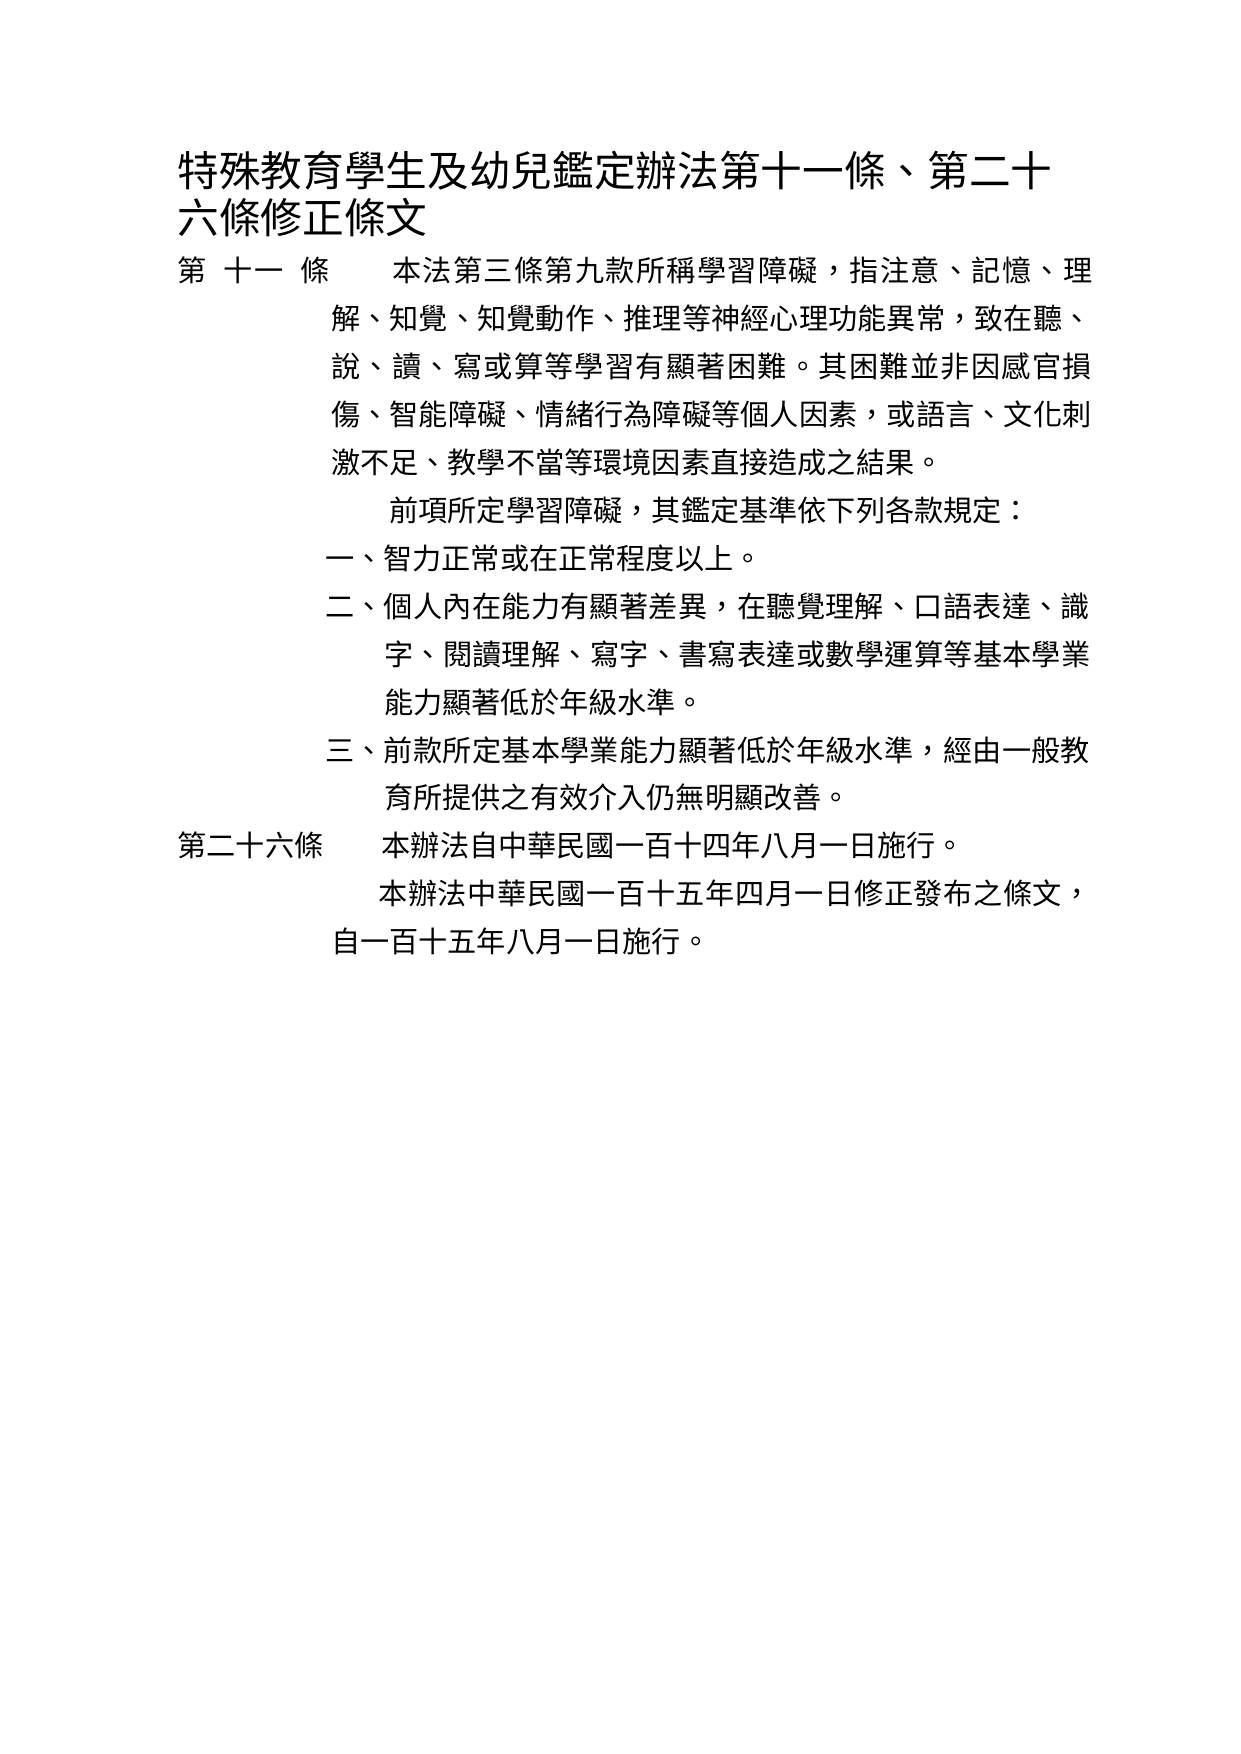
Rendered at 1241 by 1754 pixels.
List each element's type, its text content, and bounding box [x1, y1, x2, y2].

text 特殊教育學生及幼兒鑑定辦法第十一條、第二十六條修正條文 [177, 148, 1093, 243]
text 前項所定學習障礙，其鑑定基準依下列各款規定： [177, 483, 1093, 531]
text 本辦法中華民國一百十五年四月一日修正發布之條文，自一百十五年八月一日施行。 [331, 866, 1093, 962]
text 第 十一 條 本法第三條第九款所稱學習障礙，指注意、記憶、理解、知覺、知覺動作、推理等神經心理功能異常，致在聽、說、讀、寫或算等學習有顯著困難。其困難並非因感官損傷、智能障礙、情緒行為障礙等個人因素，或語言、文化刺激不足、教學不當等環境因素直接造成之結果。 [177, 243, 1093, 483]
text 二、個人內在能力有顯著差異，在聽覺理解、口語表達、識字、閱讀理解、寫字、書寫表達或數學運算等基本學業能力顯著低於年級水準。 [325, 579, 1093, 723]
text 第二十六條 本辦法自中華民國一百十四年八月一日施行。 [177, 818, 1093, 866]
text 一、智力正常或在正常程度以上。 [325, 531, 1093, 579]
text 三、前款所定基本學業能力顯著低於年級水準，經由一般教育所提供之有效介入仍無明顯改善。 [325, 723, 1093, 818]
